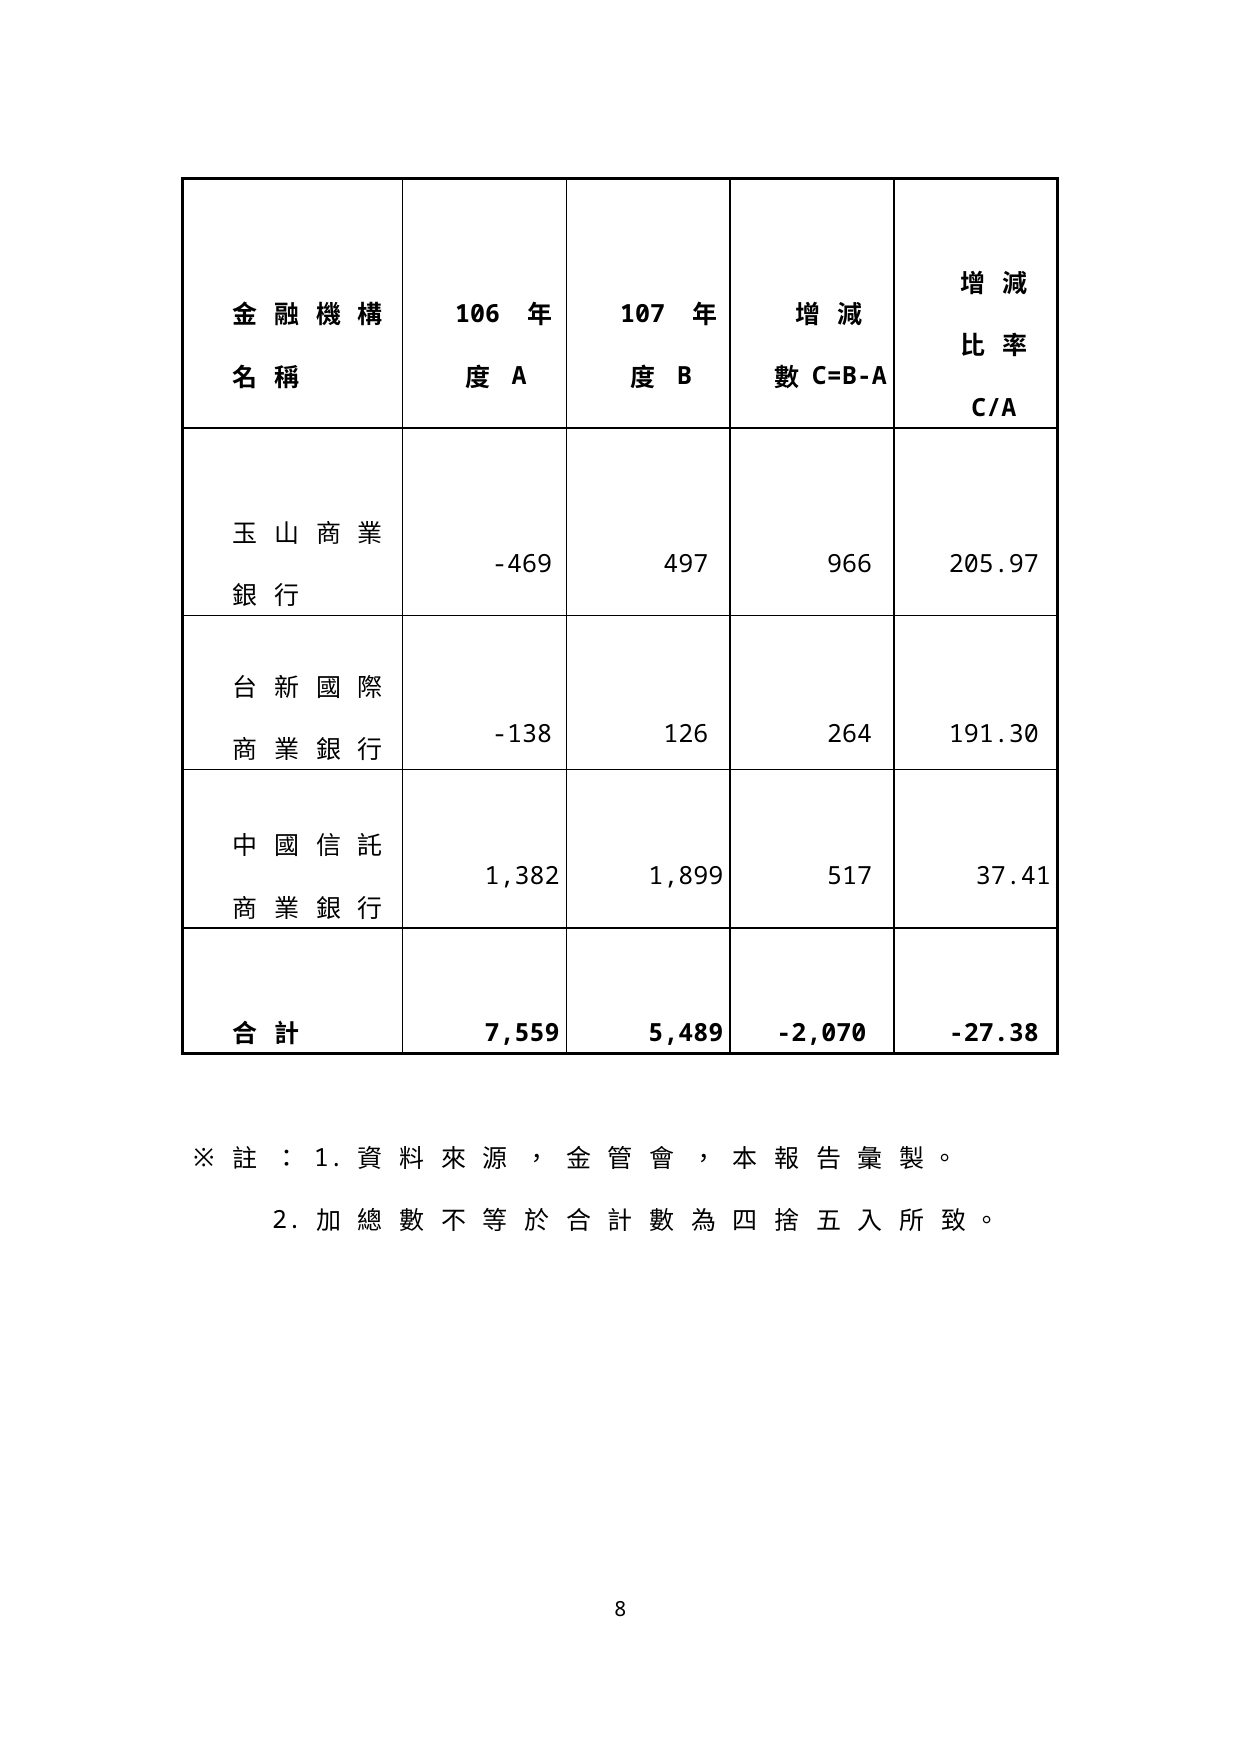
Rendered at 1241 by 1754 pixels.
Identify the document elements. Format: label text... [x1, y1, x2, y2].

table_header 107年度B [567, 180, 729, 427]
table_cell 5,489 [567, 929, 729, 1052]
table_cell 合計 [184, 929, 402, 1052]
table_header 增減比率C/A [895, 180, 1056, 427]
table_cell -138 [403, 616, 566, 768]
table_header 增減數C=B-A [731, 180, 893, 427]
table_cell 205.97 [895, 429, 1056, 615]
table_cell 1,382 [403, 770, 566, 927]
table_cell 中國信託商業銀行 [184, 770, 402, 927]
table_cell 37.41 [895, 770, 1056, 927]
table_header 106年度A [403, 180, 566, 427]
table_header 金融機構名稱 [184, 180, 402, 427]
text ※註：1.資料來源，金管會，本報告彙製。 [183, 1115, 1058, 1177]
table_cell 264 [731, 616, 893, 768]
table_cell 191.30 [895, 616, 1056, 768]
table_cell -27.38 [895, 929, 1056, 1052]
table_cell 497 [567, 429, 729, 615]
table_cell -2,070 [731, 929, 893, 1052]
table_cell 966 [731, 429, 893, 615]
table_cell 1,899 [567, 770, 729, 927]
table_cell 7,559 [403, 929, 566, 1052]
text 2.加總數不等於合計數為四捨五入所致。 [183, 1177, 1058, 1240]
table_cell 517 [731, 770, 893, 927]
table_cell 126 [567, 616, 729, 768]
table_cell -469 [403, 429, 566, 615]
table_cell 台新國際商業銀行 [184, 616, 402, 768]
table_cell 玉山商業銀行 [184, 429, 402, 615]
